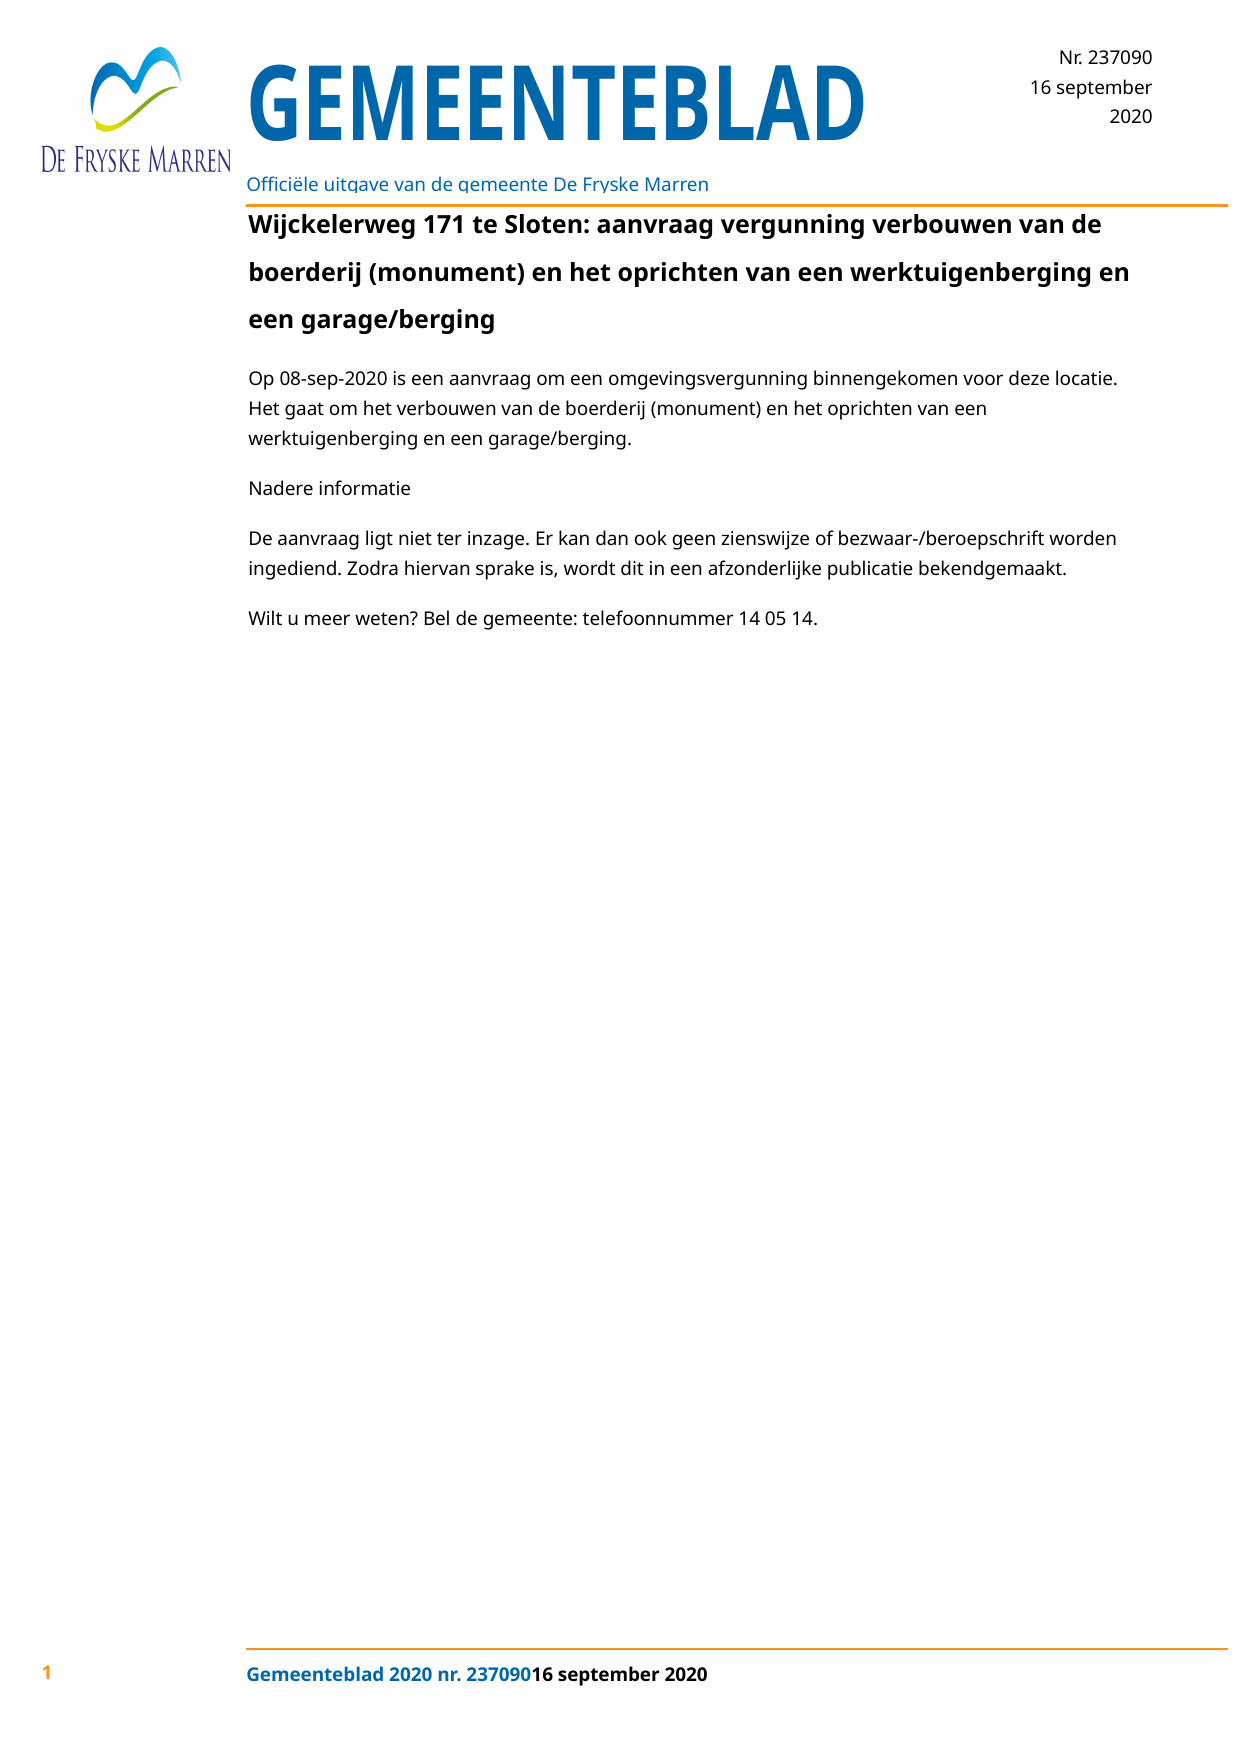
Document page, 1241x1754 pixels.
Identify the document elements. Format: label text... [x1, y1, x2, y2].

text Op 08-sep-2020 is een aanvraag om een omgevingsvergunning binnengekomen voor deze locatie. Het gaat om het verbouwen van de boerderij (monument) en het oprichten van een werktuigenberging en een garage/berging. [248, 366, 1152, 450]
text Wilt u meer weten? Bel de gemeente: telefoonnummer 14 05 14. [248, 606, 1152, 631]
text De aanvraag ligt niet ter inzage. Er kan dan ook geen zienswijze of bezwaar-/beroepschrift worden ingediend. Zodra hiervan sprake is, wordt dit in een afzonderlijke publicatie bekendgemaakt. [248, 526, 1152, 581]
picture [41, 47, 231, 172]
text Wijckelerweg 171 te Sloten: aanvraag vergunning verbouwen van de boerderij (monument) en het oprichten van een werktuigenberging en een garage/berging [248, 207, 1152, 336]
text Nadere informatie [248, 475, 1152, 501]
